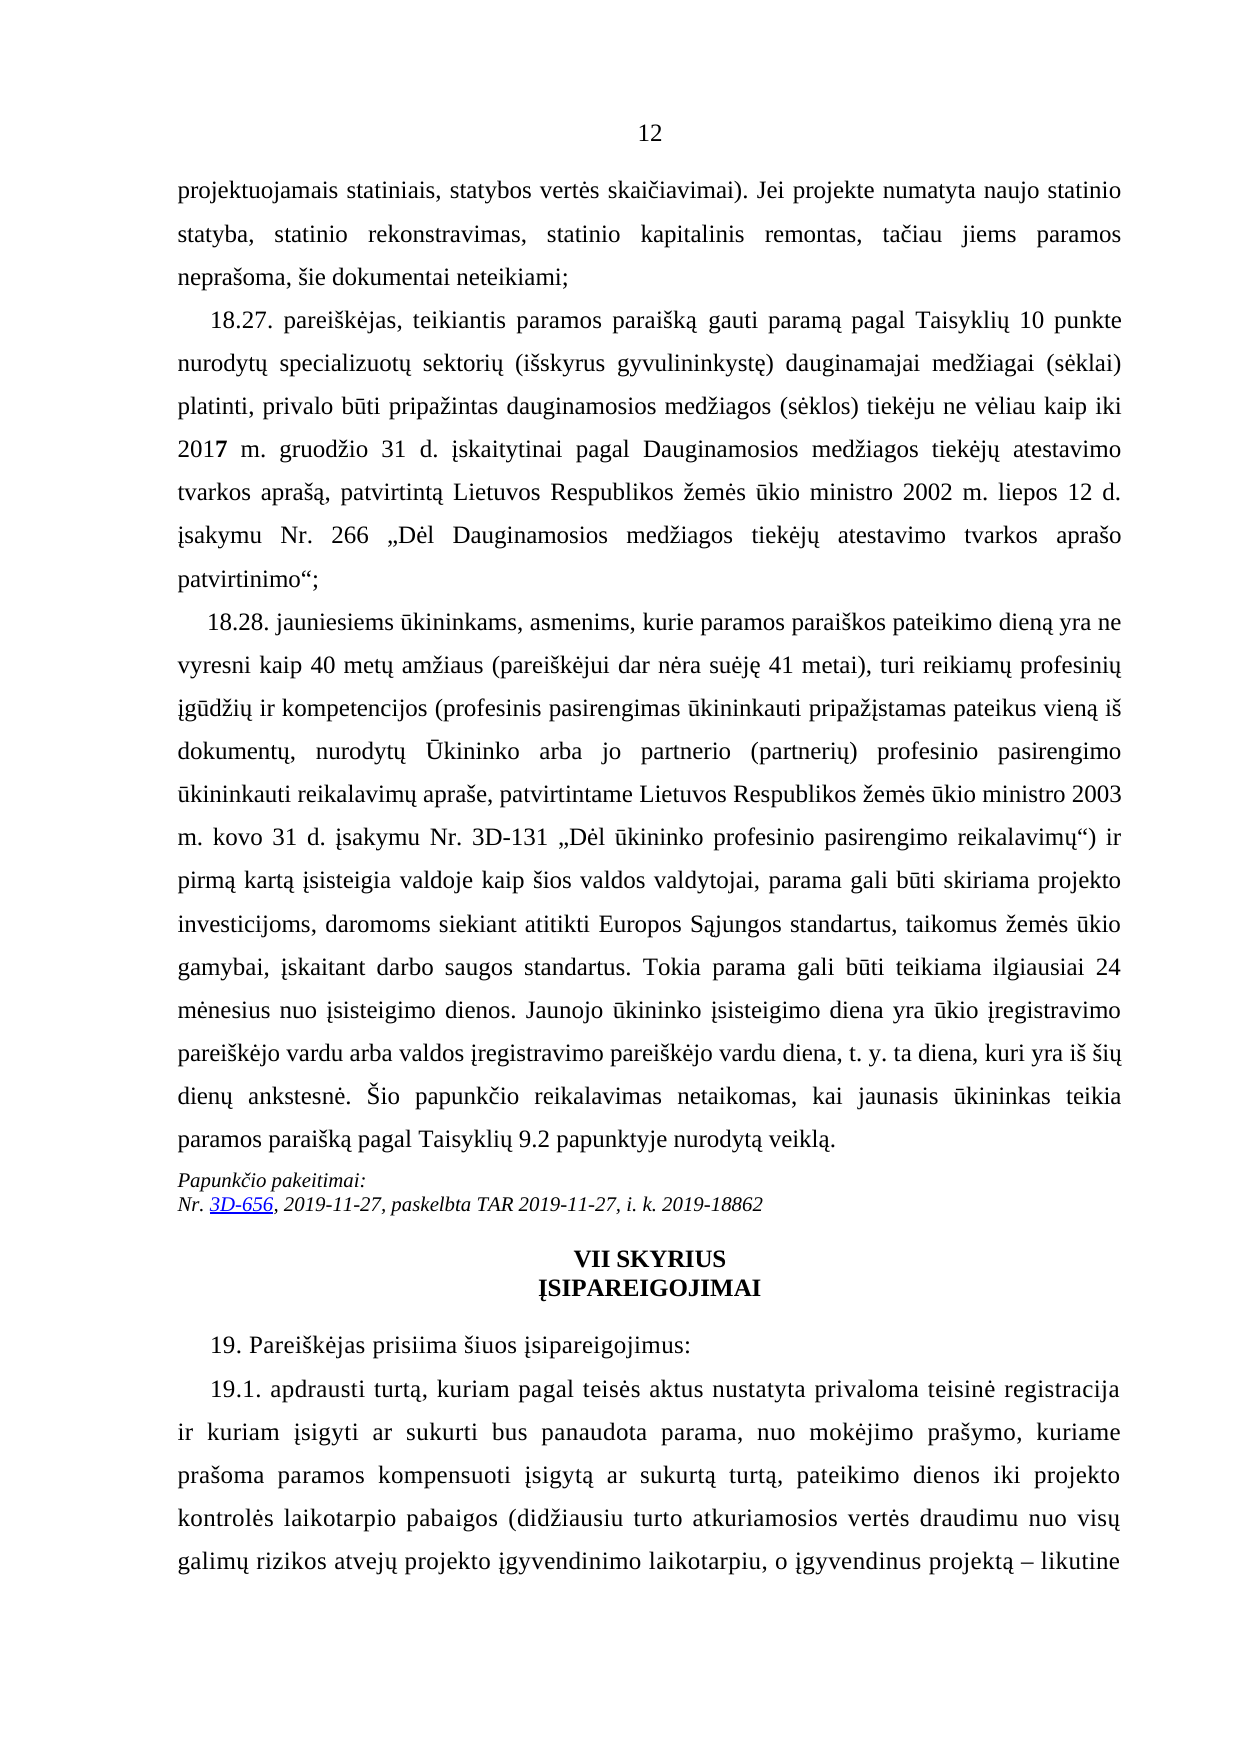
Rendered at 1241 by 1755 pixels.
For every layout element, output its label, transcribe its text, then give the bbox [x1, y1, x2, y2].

text 18.27. pareiškėjas, teikiantis paramos paraišką gauti paramą pagal Taisyklių 10 punkte nurodytų specializuotų sektorių (išskyrus gyvulininkystę) dauginamajai medžiagai (sėklai) platinti, privalo būti pripažintas dauginamosios medžiagos (sėklos) tiekėju ne vėliau kaip iki 2017 m. gruodžio 31 d. įskaitytinai pagal Dauginamosios medžiagos tiekėjų atestavimo tvarkos aprašą, patvirtintą Lietuvos Respublikos žemės ūkio ministro 2002 m. liepos 12 d. įsakymu Nr. 266 „Dėl Dauginamosios medžiagos tiekėjų atestavimo tvarkos aprašo patvirtinimo“; [177, 305, 1122, 592]
text ĮSIPAREIGOJIMAI [177, 1273, 1122, 1302]
text 19. Pareiškėjas prisiima šiuos įsipareigojimus: [177, 1331, 1122, 1359]
text VII SKYRIUS [177, 1244, 1122, 1273]
text Nr. 3D-656, 2019-11-27, paskelbta TAR 2019-11-27, i. k. 2019-18862 [177, 1192, 1122, 1216]
text 19.1. apdrausti turtą, kuriam pagal teisės aktus nustatyta privaloma teisinė registracija ir kuriam įsigyti ar sukurti bus panaudota parama, nuo mokėjimo prašymo, kuriame prašoma paramos kompensuoti įsigytą ar sukurtą turtą, pateikimo dienos iki projekto kontrolės laikotarpio pabaigos (didžiausiu turto atkuriamosios vertės draudimu nuo visų galimų rizikos atvejų projekto įgyvendinimo laikotarpiu, o įgyvendinus projektą – likutine [177, 1374, 1122, 1575]
text projektuojamais statiniais, statybos vertės skaičiavimai). Jei projekte numatyta naujo statinio statyba, statinio rekonstravimas, statinio kapitalinis remontas, tačiau jiems paramos neprašoma, šie dokumentai neteikiami; [177, 176, 1122, 291]
text 18.28. jauniesiems ūkininkams, asmenims, kurie paramos paraiškos pateikimo dieną yra ne vyresni kaip 40 metų amžiaus (pareiškėjui dar nėra suėję 41 metai), turi reikiamų profesinių įgūdžių ir kompetencijos (profesinis pasirengimas ūkininkauti pripažįstamas pateikus vieną iš dokumentų, nurodytų Ūkininko arba jo partnerio (partnerių) profesinio pasirengimo ūkininkauti reikalavimų apraše, patvirtintame Lietuvos Respublikos žemės ūkio ministro 2003 m. kovo 31 d. įsakymu Nr. 3D-131 „Dėl ūkininko profesinio pasirengimo reikalavimų“) ir pirmą kartą įsisteigia valdoje kaip šios valdos valdytojai, parama gali būti skiriama projekto investicijoms, daromoms siekiant atitikti Europos Sąjungos standartus, taikomus žemės ūkio gamybai, įskaitant darbo saugos standartus. Tokia parama gali būti teikiama ilgiausiai 24 mėnesius nuo įsisteigimo dienos. Jaunojo ūkininko įsisteigimo diena yra ūkio įregistravimo pareiškėjo vardu arba valdos įregistravimo pareiškėjo vardu diena, t. y. ta diena, kuri yra iš šių dienų ankstesnė. Šio papunkčio reikalavimas netaikomas, kai jaunasis ūkininkas teikia paramos paraišką pagal Taisyklių 9.2 papunktyje nurodytą veiklą. [177, 607, 1122, 1153]
text Papunkčio pakeitimai: [177, 1167, 1122, 1192]
